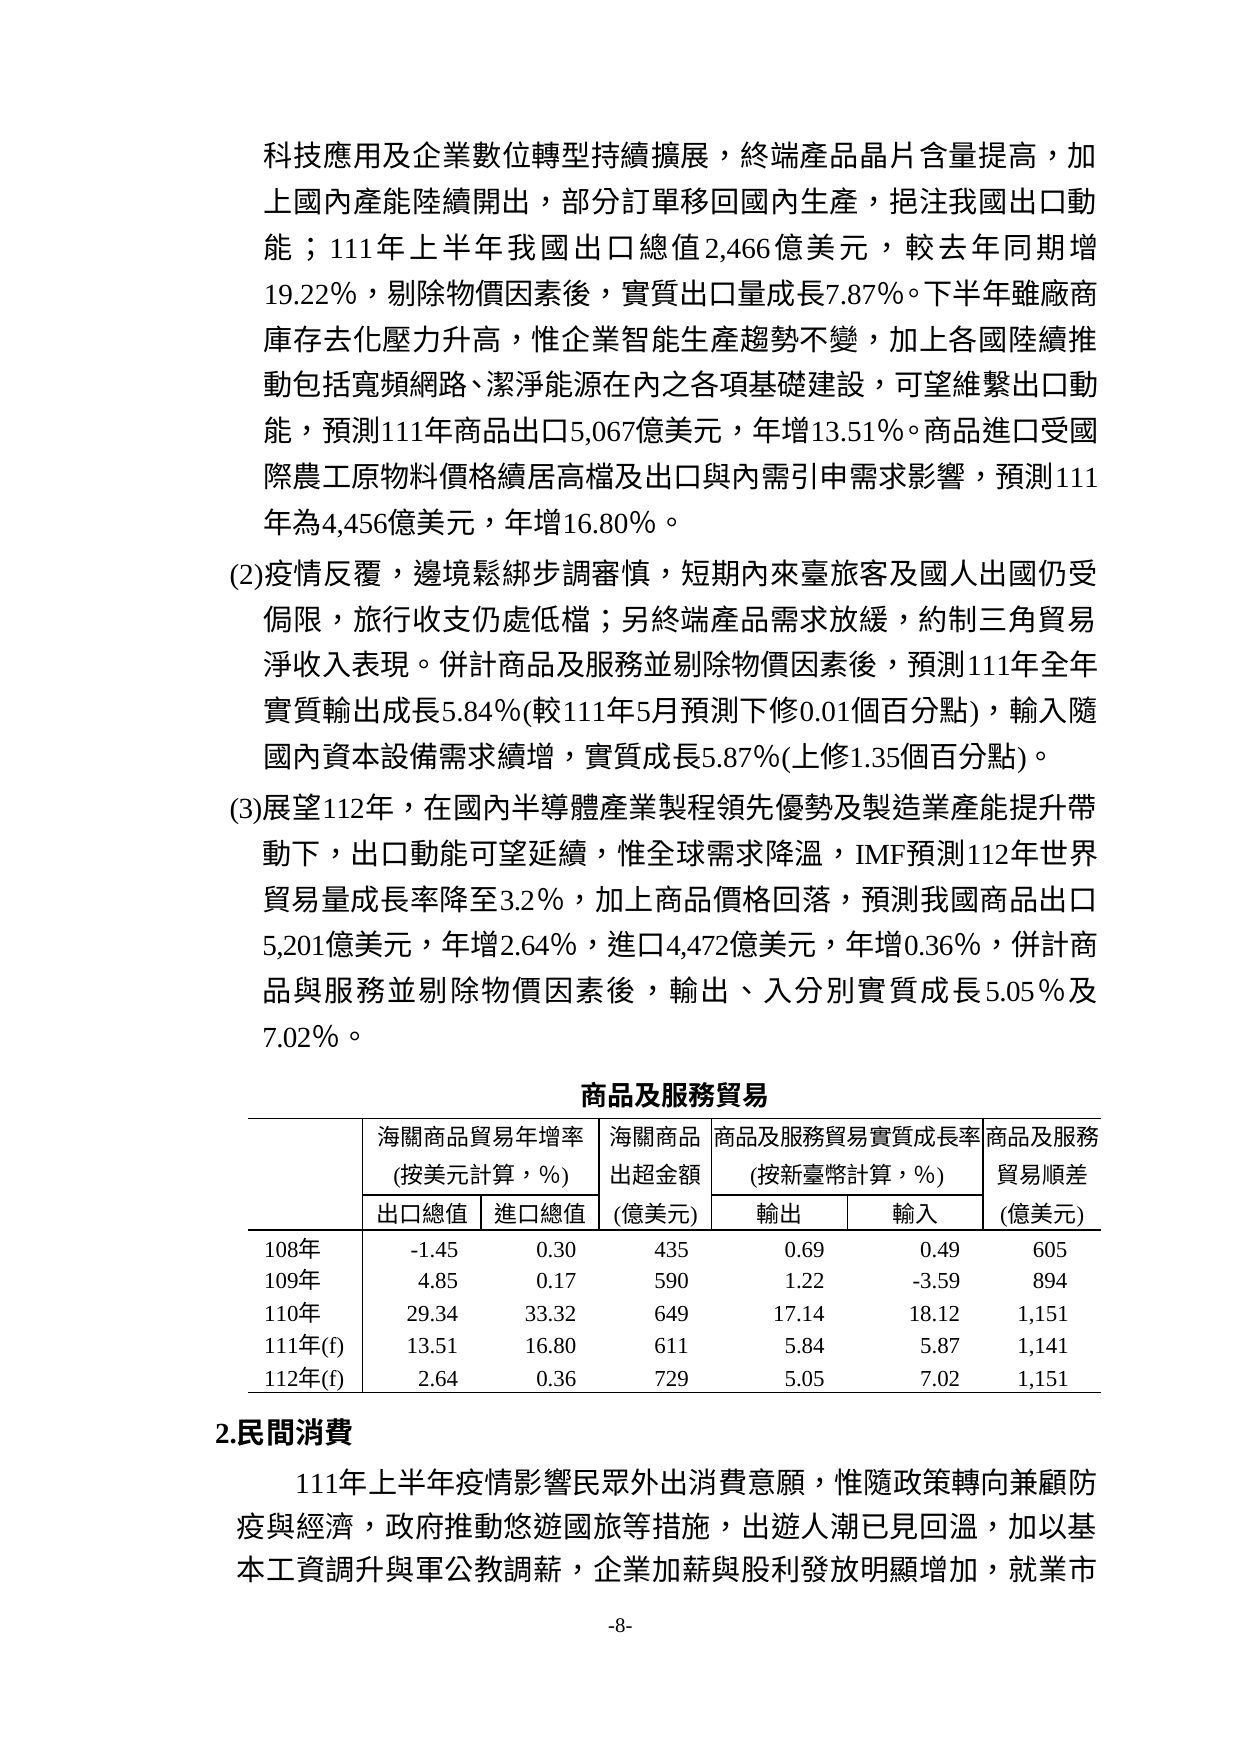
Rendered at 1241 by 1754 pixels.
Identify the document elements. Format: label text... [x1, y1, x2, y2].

table_cell 輸入 [848, 1196, 982, 1229]
table_cell 0.69 [712, 1231, 847, 1262]
table_cell 29.34 [363, 1294, 481, 1327]
text (2)疫情反覆，邊境鬆綁步調審慎，短期內來臺旅客及國人出國仍受侷限，旅行收支仍處低檔；另終端產品需求放緩，約制三角貿易淨收入表現。併計商品及服務並剔除物價因素後，預測111年全年實質輸出成長5.84％(較111年5月預測下修0.01個百分點)，輸入隨國內資本設備需求續增，實質成長5.87％(上修1.35個百分點)。 [229, 547, 1098, 777]
table_cell 33.32 [481, 1294, 599, 1327]
table_cell 729 [599, 1359, 712, 1392]
text 科技應用及企業數位轉型持續擴展，終端產品晶片含量提高，加上國內產能陸續開出，部分訂單移回國內生產，挹注我國出口動能；111年上半年我國出口總值2,466億美元，較去年同期增19.22％，剔除物價因素後，實質出口量成長7.87％。下半年雖廠商庫存去化壓力升高，惟企業智能生產趨勢不變，加上各國陸續推動包括寬頻網路、潔淨能源在內之各項基礎建設，可望維繫出口動能，預測111年商品出口5,067億美元，年增13.51％。商品進口受國際農工原物料價格續居高檔及出口與內需引申需求影響，預測111年為4,456億美元，年增16.80％。 [229, 130, 1098, 542]
table_cell 7.02 [847, 1359, 983, 1392]
table_cell 111年(f) [248, 1327, 362, 1359]
table_cell 商品及服務 貿易順差 [984, 1119, 1101, 1194]
table_cell -3.59 [847, 1262, 983, 1294]
table_cell -1.45 [363, 1231, 481, 1262]
table_cell 0.36 [481, 1359, 599, 1392]
table_header 商品及服務貿易 [248, 1062, 1101, 1117]
table_cell 5.84 [712, 1327, 847, 1359]
table_cell 2.64 [363, 1359, 481, 1392]
table_cell 605 [983, 1231, 1101, 1262]
table_cell 109年 [248, 1262, 362, 1294]
table_cell 110年 [248, 1294, 362, 1327]
table_cell 0.30 [481, 1231, 599, 1262]
table_cell 0.49 [847, 1231, 983, 1262]
table_cell 商品及服務貿易實質成長率 (按新臺幣計算，％) [712, 1119, 982, 1194]
table_cell 5.87 [847, 1327, 983, 1359]
table_cell 1.22 [712, 1262, 847, 1294]
table_cell 1,151 [983, 1359, 1101, 1392]
table_cell (億美元) [600, 1194, 711, 1229]
table_cell 0.17 [481, 1262, 599, 1294]
table_cell 1,151 [983, 1294, 1101, 1327]
table_cell 海關商品貿易年增率 (按美元計算，％) [363, 1119, 598, 1194]
table_cell 5.05 [712, 1359, 847, 1392]
table_cell (億美元) [984, 1194, 1101, 1229]
text 111年上半年疫情影響民眾外出消費意願，惟隨政策轉向兼顧防疫與經濟，政府推動悠遊國旅等措施，出遊人潮已見回溫，加以基本工資調升與軍公教調薪，企業加薪與股利發放明顯增加，就業市 [237, 1458, 1098, 1589]
text 2.民間消費 [215, 1405, 1098, 1453]
table_cell 112年(f) [248, 1359, 362, 1392]
table_cell 進口總值 [482, 1196, 598, 1229]
table_cell [248, 1119, 362, 1194]
table_cell 4.85 [363, 1262, 481, 1294]
table_cell 1,141 [983, 1327, 1101, 1359]
table_cell 海關商品 出超金額 [600, 1119, 711, 1194]
table_cell 輸出 [712, 1196, 847, 1229]
table_cell 590 [599, 1262, 712, 1294]
table_cell 108年 [248, 1231, 362, 1262]
table_cell 16.80 [481, 1327, 599, 1359]
table_cell 13.51 [363, 1327, 481, 1359]
table_cell 611 [599, 1327, 712, 1359]
table_cell [248, 1194, 362, 1229]
table_cell 出口總值 [363, 1196, 480, 1229]
table_cell 649 [599, 1294, 712, 1327]
table_cell 17.14 [712, 1294, 847, 1327]
table_cell 18.12 [847, 1294, 983, 1327]
table_cell 894 [983, 1262, 1101, 1294]
table_cell 435 [599, 1231, 712, 1262]
text (3)展望112年，在國內半導體產業製程領先優勢及製造業產能提升帶動下，出口動能可望延續，惟全球需求降溫，IMF預測112年世界貿易量成長率降至3.2％，加上商品價格回落，預測我國商品出口5,201億美元，年增2.64％，進口4,472億美元，年增0.36％，併計商品與服務並剔除物價因素後，輸出、入分別實質成長5.05％及7.02％。 [229, 782, 1098, 1057]
